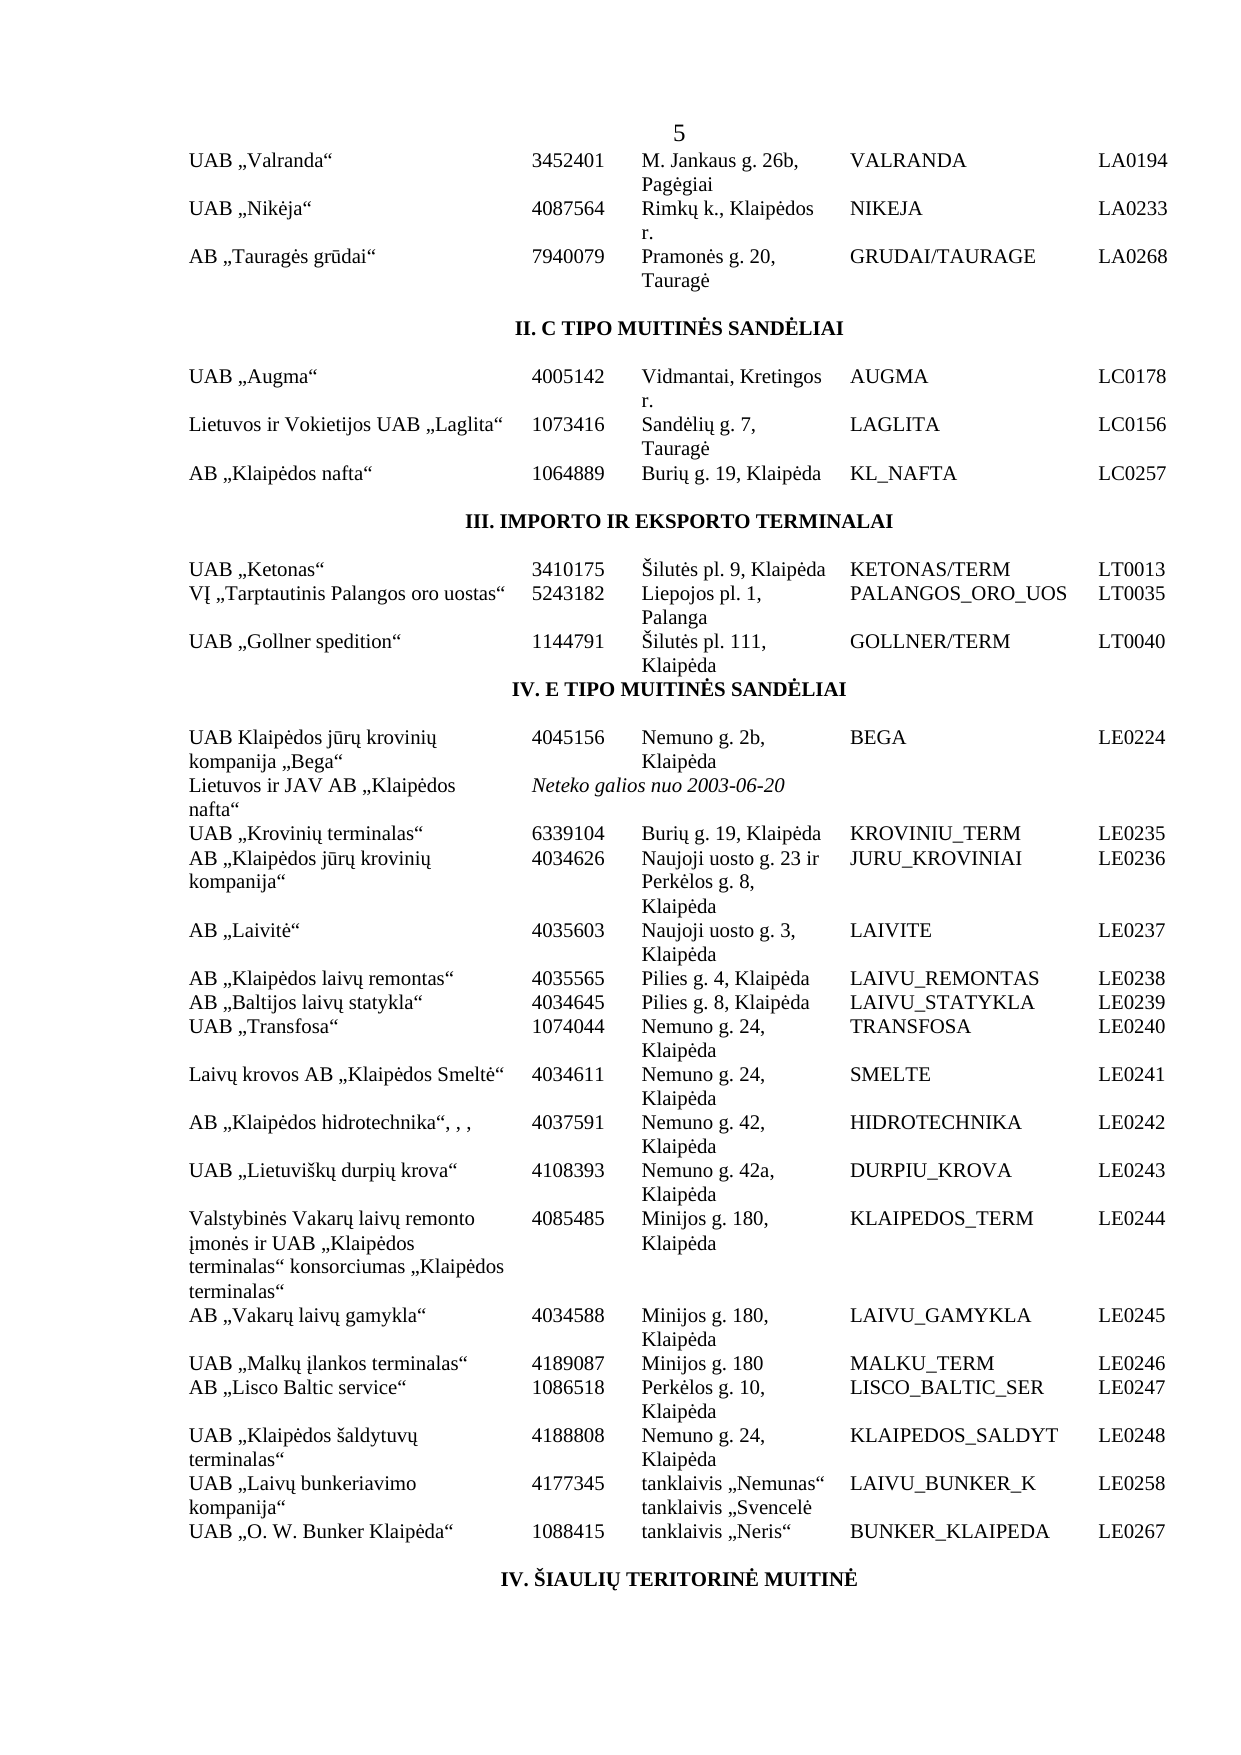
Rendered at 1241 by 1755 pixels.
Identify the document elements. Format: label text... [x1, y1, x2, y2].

table_cell 4085485 [520, 1206, 630, 1303]
table_cell VALRANDA [839, 148, 1087, 196]
table_cell UAB „Klaipėdos šaldytuvų terminalas“ [177, 1423, 520, 1471]
table_cell [520, 340, 630, 364]
table_cell Nemuno g. 42, Klaipėda [630, 1110, 838, 1158]
table_cell Lietuvos ir JAV AB „Klaipėdos nafta“ [177, 773, 520, 821]
table_cell 4035603 [520, 918, 630, 966]
table_cell LT0035 [1087, 581, 1181, 629]
table_cell LC0257 [1087, 460, 1181, 484]
table_cell UAB „Ketonas“ [177, 557, 520, 581]
table_cell Minijos g. 180 [630, 1351, 838, 1375]
table_cell AB „Baltijos laivų statykla“ [177, 990, 520, 1014]
table_cell UAB „Gollner spedition“ [177, 629, 520, 677]
table_cell 1144791 [520, 629, 630, 677]
table_cell LC0156 [1087, 412, 1181, 460]
table_cell LE0243 [1087, 1158, 1181, 1206]
table_cell 4087564 [520, 196, 630, 244]
table_cell UAB „Laivų bunkeriavimo kompanija“ [177, 1471, 520, 1519]
table_cell LISCO_BALTIC_SER [839, 1375, 1087, 1423]
table_cell LE0247 [1087, 1375, 1181, 1423]
table_cell LE0244 [1087, 1206, 1181, 1303]
table_cell UAB „O. W. Bunker Klaipėda“ [177, 1519, 520, 1543]
table_cell 1074044 [520, 1014, 630, 1062]
table_cell [520, 1543, 630, 1567]
table_cell 4034588 [520, 1303, 630, 1351]
table_cell Rimkų k., Klaipėdos r. [630, 196, 838, 244]
table_cell Minijos g. 180, Klaipėda [630, 1303, 838, 1351]
table_cell LE0240 [1087, 1014, 1181, 1062]
table_cell BUNKER_KLAIPEDA [839, 1519, 1087, 1543]
table_cell LE0246 [1087, 1351, 1181, 1375]
table_cell Naujoji uosto g. 3, Klaipėda [630, 918, 838, 966]
table_cell AB „Tauragės grūdai“ [177, 244, 520, 292]
table_cell UAB „Lietuviškų durpių krova“ [177, 1158, 520, 1206]
table_cell 4035565 [520, 966, 630, 990]
table_cell VĮ „Tarptautinis Palangos oro uostas“ [177, 581, 520, 629]
table_cell LA0194 [1087, 148, 1181, 196]
table_cell Minijos g. 180, Klaipėda [630, 1206, 838, 1303]
table_cell LAIVU_STATYKLA [839, 990, 1087, 1014]
table_cell Sandėlių g. 7, Tauragė [630, 412, 838, 460]
table_cell 4045156 [520, 725, 630, 773]
table_cell LAGLITA [839, 412, 1087, 460]
table_cell PALANGOS_ORO_UOS [839, 581, 1087, 629]
table_cell TRANSFOSA [839, 1014, 1087, 1062]
table_cell KLAIPEDOS_TERM [839, 1206, 1087, 1303]
table_cell [630, 292, 838, 316]
table_cell [839, 340, 1087, 364]
table_cell II. C TIPO MUITINĖS SANDĖLIAI [177, 316, 1181, 340]
table_cell Nemuno g. 42a, Klaipėda [630, 1158, 838, 1206]
table_cell [839, 292, 1087, 316]
table_cell Nemuno g. 2b, Klaipėda [630, 725, 838, 773]
table_cell M. Jankaus g. 26b, Pagėgiai [630, 148, 838, 196]
table_cell AB „Klaipėdos laivų remontas“ [177, 966, 520, 990]
table_cell LE0248 [1087, 1423, 1181, 1471]
table_cell [1087, 1543, 1181, 1567]
table_cell LE0239 [1087, 990, 1181, 1014]
table_cell [520, 485, 630, 508]
table_cell Pilies g. 8, Klaipėda [630, 990, 838, 1014]
table_cell [177, 1543, 520, 1567]
table_cell 4034611 [520, 1062, 630, 1110]
table_cell Neteko galios nuo 2003-06-20 [520, 773, 1181, 821]
table_cell AB „Klaipėdos jūrų krovinių kompanija“ [177, 845, 520, 918]
table_cell 4034645 [520, 990, 630, 1014]
table_cell UAB „Malkų įlankos terminalas“ [177, 1351, 520, 1375]
table_cell UAB „Krovinių terminalas“ [177, 821, 520, 845]
table_cell Pilies g. 4, Klaipėda [630, 966, 838, 990]
table_cell Nemuno g. 24, Klaipėda [630, 1423, 838, 1471]
table_cell IV. ŠIAULIŲ TERITORINĖ MUITINĖ [177, 1567, 1181, 1591]
table_cell UAB „Valranda“ [177, 148, 520, 196]
table_cell LE0236 [1087, 845, 1181, 918]
table_cell DURPIU_KROVA [839, 1158, 1087, 1206]
table_cell [1087, 292, 1181, 316]
table_cell Nemuno g. 24, Klaipėda [630, 1062, 838, 1110]
table_cell III. IMPORTO IR EKSPORTO TERMINALAI [177, 509, 1181, 533]
table_cell 4034626 [520, 845, 630, 918]
table_cell Pramonės g. 20, Tauragė [630, 244, 838, 292]
table_cell 4189087 [520, 1351, 630, 1375]
table_cell 4177345 [520, 1471, 630, 1519]
table_cell Šilutės pl. 9, Klaipėda [630, 557, 838, 581]
table_cell Lietuvos ir Vokietijos UAB „Laglita“ [177, 412, 520, 460]
table_cell MALKU_TERM [839, 1351, 1087, 1375]
table_cell [177, 485, 520, 508]
table_cell LE0258 [1087, 1471, 1181, 1519]
table_cell Šilutės pl. 111, Klaipėda [630, 629, 838, 677]
table_cell 1086518 [520, 1375, 630, 1423]
table_cell [177, 533, 1181, 557]
table_cell LAIVU_REMONTAS [839, 966, 1087, 990]
table_cell LE0241 [1087, 1062, 1181, 1110]
table_cell Valstybinės Vakarų laivų remonto įmonės ir UAB „Klaipėdos terminalas“ konsorciumas „Klaipėdos terminalas“ [177, 1206, 520, 1303]
table_cell tanklaivis „Nemunas“ tanklaivis „Svencelė [630, 1471, 838, 1519]
table_cell [520, 292, 630, 316]
table_cell Perkėlos g. 10, Klaipėda [630, 1375, 838, 1423]
table_cell Liepojos pl. 1, Palanga [630, 581, 838, 629]
table_cell [839, 1543, 1087, 1567]
table_cell Naujoji uosto g. 23 ir Perkėlos g. 8, Klaipėda [630, 845, 838, 918]
table_cell 3452401 [520, 148, 630, 196]
table_cell NIKEJA [839, 196, 1087, 244]
table_cell LAIVU_BUNKER_K [839, 1471, 1087, 1519]
table_cell LA0233 [1087, 196, 1181, 244]
table_cell GOLLNER/TERM [839, 629, 1087, 677]
table_cell [1087, 340, 1181, 364]
table_cell IV. E TIPO MUITINĖS SANDĖLIAI [177, 677, 1181, 701]
table_cell 1073416 [520, 412, 630, 460]
table_cell [177, 340, 520, 364]
table_cell 4037591 [520, 1110, 630, 1158]
table_cell AB „Lisco Baltic service“ [177, 1375, 520, 1423]
table_cell LE0242 [1087, 1110, 1181, 1158]
table_cell LE0237 [1087, 918, 1181, 966]
table_cell LE0245 [1087, 1303, 1181, 1351]
table_cell BEGA [839, 725, 1087, 773]
table_cell 1064889 [520, 460, 630, 484]
table_cell Burių g. 19, Klaipėda [630, 460, 838, 484]
table_cell [839, 485, 1087, 508]
table_cell [630, 340, 838, 364]
table_cell 4005142 [520, 364, 630, 412]
table_cell 4188808 [520, 1423, 630, 1471]
table_cell AUGMA [839, 364, 1087, 412]
table_cell LT0040 [1087, 629, 1181, 677]
table_cell AB „Laivitė“ [177, 918, 520, 966]
table_cell 5243182 [520, 581, 630, 629]
table_cell Nemuno g. 24, Klaipėda [630, 1014, 838, 1062]
table_cell Burių g. 19, Klaipėda [630, 821, 838, 845]
table_cell JURU_KROVINIAI [839, 845, 1087, 918]
table_cell LE0235 [1087, 821, 1181, 845]
table_cell 3410175 [520, 557, 630, 581]
table_cell [1087, 485, 1181, 508]
table_cell LAIVU_GAMYKLA [839, 1303, 1087, 1351]
table_cell AB „Vakarų laivų gamykla“ [177, 1303, 520, 1351]
table_cell KETONAS/TERM [839, 557, 1087, 581]
table_cell AB „Klaipėdos nafta“ [177, 460, 520, 484]
table_cell 1088415 [520, 1519, 630, 1543]
table_cell Laivų krovos AB „Klaipėdos Smeltė“ [177, 1062, 520, 1110]
table_cell LAIVITE [839, 918, 1087, 966]
table_cell tanklaivis „Neris“ [630, 1519, 838, 1543]
table_cell [630, 1543, 838, 1567]
table_cell LE0224 [1087, 725, 1181, 773]
table_cell 4108393 [520, 1158, 630, 1206]
table_cell HIDROTECHNIKA [839, 1110, 1087, 1158]
table_cell KLAIPEDOS_SALDYT [839, 1423, 1087, 1471]
table_cell KROVINIU_TERM [839, 821, 1087, 845]
table_cell LA0268 [1087, 244, 1181, 292]
table_cell [177, 701, 1181, 725]
table_cell LE0267 [1087, 1519, 1181, 1543]
table_cell GRUDAI/TAURAGE [839, 244, 1087, 292]
table_cell Vidmantai, Kretingos r. [630, 364, 838, 412]
table_cell UAB „Transfosa“ [177, 1014, 520, 1062]
table_cell 6339104 [520, 821, 630, 845]
table_cell LE0238 [1087, 966, 1181, 990]
table_cell SMELTE [839, 1062, 1087, 1110]
table_cell LC0178 [1087, 364, 1181, 412]
table_cell UAB „Augma“ [177, 364, 520, 412]
table_cell 7940079 [520, 244, 630, 292]
table_cell [177, 292, 520, 316]
table_cell LT0013 [1087, 557, 1181, 581]
table_cell [630, 485, 838, 508]
table_cell UAB Klaipėdos jūrų krovinių kompanija „Bega“ [177, 725, 520, 773]
table_cell KL_NAFTA [839, 460, 1087, 484]
table_cell UAB „Nikėja“ [177, 196, 520, 244]
table_cell AB „Klaipėdos hidrotechnika“, , , [177, 1110, 520, 1158]
